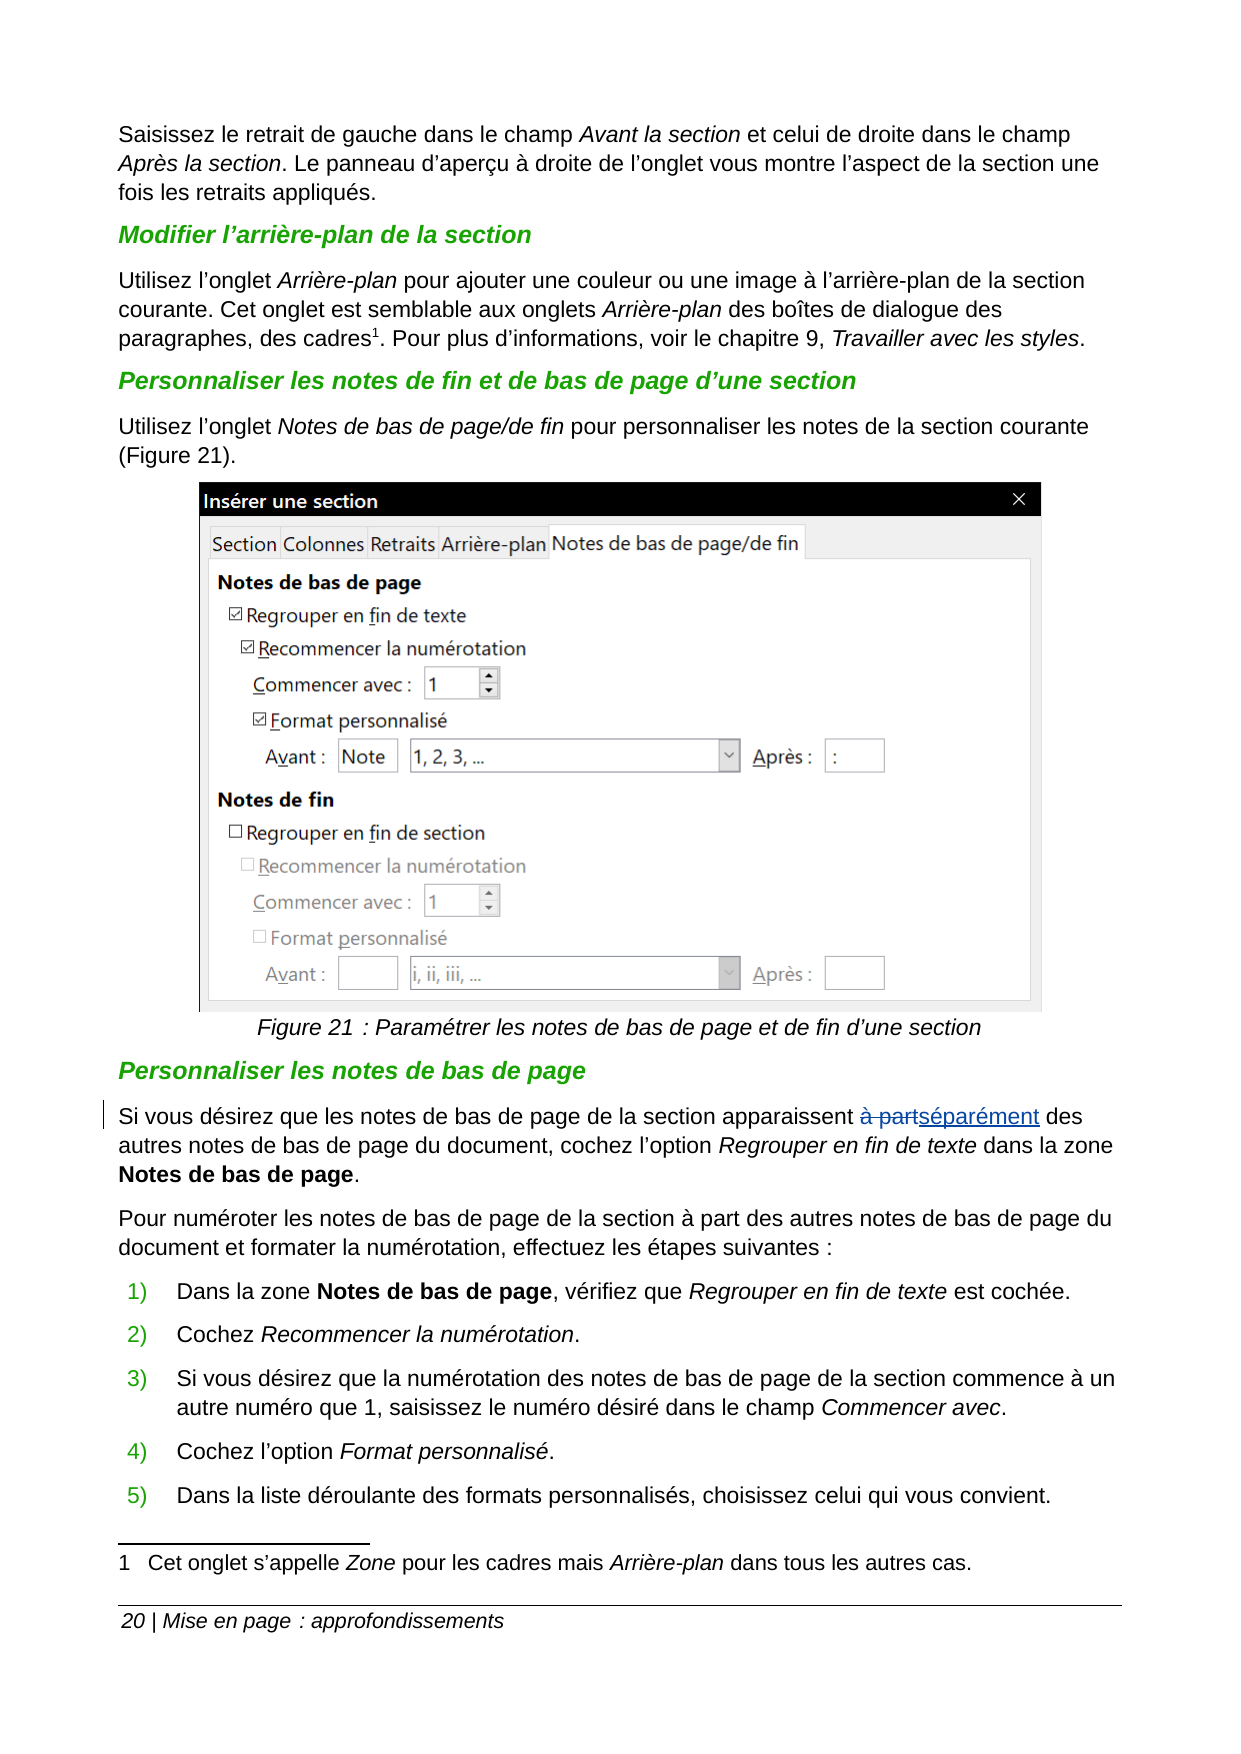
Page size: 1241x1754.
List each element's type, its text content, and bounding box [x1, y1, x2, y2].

list Cochez Recommencer la numérotation. [147, 1319, 1122, 1348]
text Figure 19 : Paramétrer les notes de bas de page et de fin d’une section [118, 1012, 1122, 1041]
list Cochez l’option Format personnalisé. [147, 1435, 1122, 1464]
text Cet onglet s’appelle Zone pour les cadres mais Arrière-plan dans tous les autres cas. [118, 1550, 1122, 1575]
list Dans la zone Notes de bas de page, vérifiez que Regrouper en fin de texte est cochée. [147, 1275, 1122, 1304]
text Utilisez l’onglet Arrière-plan pour ajouter une couleur ou une image à l’arrière-plan de la section courante. Cet onglet est semblable aux onglets Arrière-plan des boîtes de dialogue des paragraphes, des cadres. Pour plus d’informations, voir le chapitre 9, Travailler avec les styles. [118, 264, 1122, 351]
subtitle Personnaliser les notes de bas de page [118, 1056, 1122, 1085]
text Si vous désirez que les notes de bas de page de la section apparaissent séparément des autres notes de bas de page du document, cochez l’option Regrouper en fin de texte dans la zone Notes de bas de page. [118, 1100, 1122, 1187]
list Dans la liste déroulante des formats personnalisés, choisissez celui qui vous convient. [147, 1479, 1122, 1508]
text Saisissez le retrait de gauche dans le champ Avant la section et celui de droite dans le champ Après la section. Le panneau d’aperçu à droite de l’onglet vous montre l’aspect de la section une fois les retraits appliqués. [118, 118, 1122, 206]
list Si vous désirez que la numérotation des notes de bas de page de la section commence à un autre numéro que 1, saisissez le numéro désiré dans le champ Commencer avec. [147, 1362, 1122, 1421]
text Utilisez l’onglet Notes de bas de page/de fin pour personnaliser les notes de la section courante (Figure 19). [118, 410, 1122, 468]
text Pour numéroter les notes de bas de page de la section à part des autres notes de bas de page du document et formater la numérotation, effectuez les étapes suivantes : [118, 1202, 1122, 1260]
picture [199, 482, 1042, 1012]
subtitle Modifier l’arrière-plan de la section [118, 220, 1122, 249]
subtitle Personnaliser les notes de fin et de bas de page d’une section [118, 366, 1122, 395]
